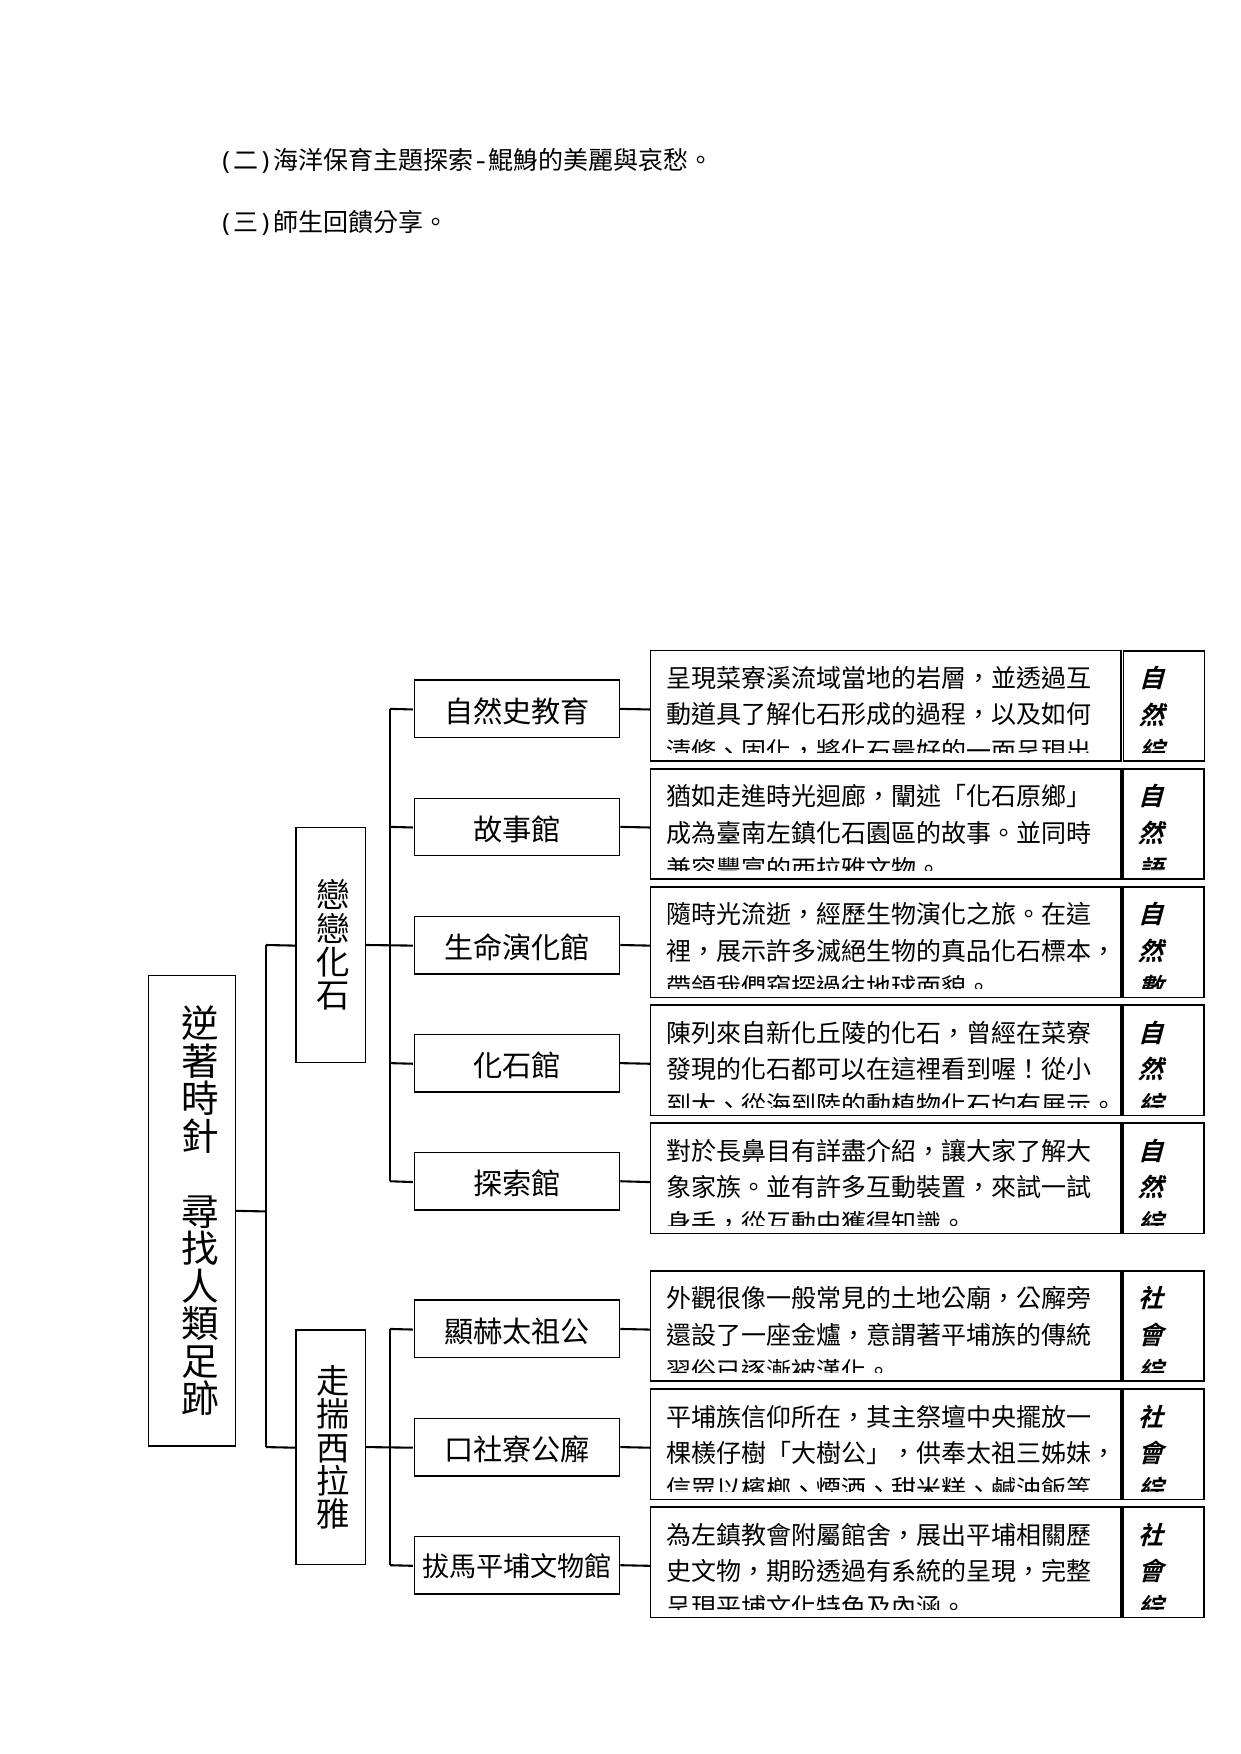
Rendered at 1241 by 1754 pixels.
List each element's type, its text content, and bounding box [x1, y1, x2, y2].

text 探索館 [430, 1161, 603, 1202]
text 顯赫太祖公廨 [430, 1308, 603, 1349]
text 外觀很像一般常見的土地公廟，公廨旁還設了一座金爐，意謂著平埔族的傳統習俗已逐漸被漢化。 [666, 1279, 1106, 1373]
text 口社寮公廨 [430, 1427, 603, 1467]
text 走揣西拉雅 [309, 1346, 357, 1549]
text 社會 [1139, 1279, 1188, 1351]
text 自然 [1139, 1131, 1188, 1204]
text 綜合 [1139, 1469, 1188, 1491]
text (二)海洋保育主題探索-鯤鯓的美麗與哀愁。 [218, 127, 1122, 189]
text 自然 [1139, 659, 1188, 731]
text 隨時光流逝，經歷生物演化之旅。在這裡，展示許多滅絕生物的真品化石標本，帶領我們窺探過往地球面貌。 [666, 895, 1106, 989]
text 拔馬平埔文物館 [421, 1545, 613, 1584]
text 陳列來自新化丘陵的化石，曾經在菜寮發現的化石都可以在這裡看到喔！從小到大、從海到陸的動植物化石均有展示。 [666, 1013, 1106, 1107]
text 化石館 [430, 1043, 603, 1084]
text 社會 [1139, 1397, 1188, 1469]
text 綜合 [1139, 1588, 1188, 1609]
text 生命演化館 [430, 924, 603, 966]
text 語文 [1139, 849, 1188, 871]
text 綜合 [1139, 1204, 1188, 1225]
text 自然 [1139, 1013, 1188, 1086]
text 綜合 [1139, 731, 1188, 753]
text 自然 [1139, 895, 1188, 967]
text 平埔族信仰所在，其主祭壇中央擺放一棵檨仔樹「大樹公」，供奉太祖三姊妹，信眾以檳榔、煙酒、甜米糕、鹹油飯等祭祠。 [666, 1397, 1106, 1491]
text 對於長鼻目有詳盡介紹，讓大家了解大象家族。並有許多互動裝置，來試一試身手，從互動中獲得知識。 [666, 1131, 1106, 1225]
text 呈現菜寮溪流域當地的岩層，並透過互動道具了解化石形成的過程，以及如何清修、固化，將化石最好的一面呈現出來。 [666, 659, 1106, 753]
text 戀戀化石 [309, 843, 357, 1047]
text 綜合 [1139, 1086, 1188, 1107]
text 逆著時針 尋找人類足跡 [173, 991, 227, 1430]
text 數學 [1139, 967, 1188, 989]
text 綜合 [1139, 1351, 1188, 1373]
text 為左鎮教會附屬館舍，展出平埔相關歷史文物，期盼透過有系統的呈現，完整呈現平埔文化特色及內涵。 [666, 1515, 1106, 1609]
text 故事館 [430, 806, 603, 847]
text 社會 [1139, 1515, 1188, 1588]
text 自然史教育館 [430, 688, 603, 729]
text (三)師生回饋分享。 [218, 189, 1122, 252]
text 自然 [1139, 777, 1188, 849]
text 猶如走進時光迴廊，闡述「化石原鄉」成為臺南左鎮化石園區的故事。並同時兼容豐富的西拉雅文物。 [666, 777, 1106, 871]
